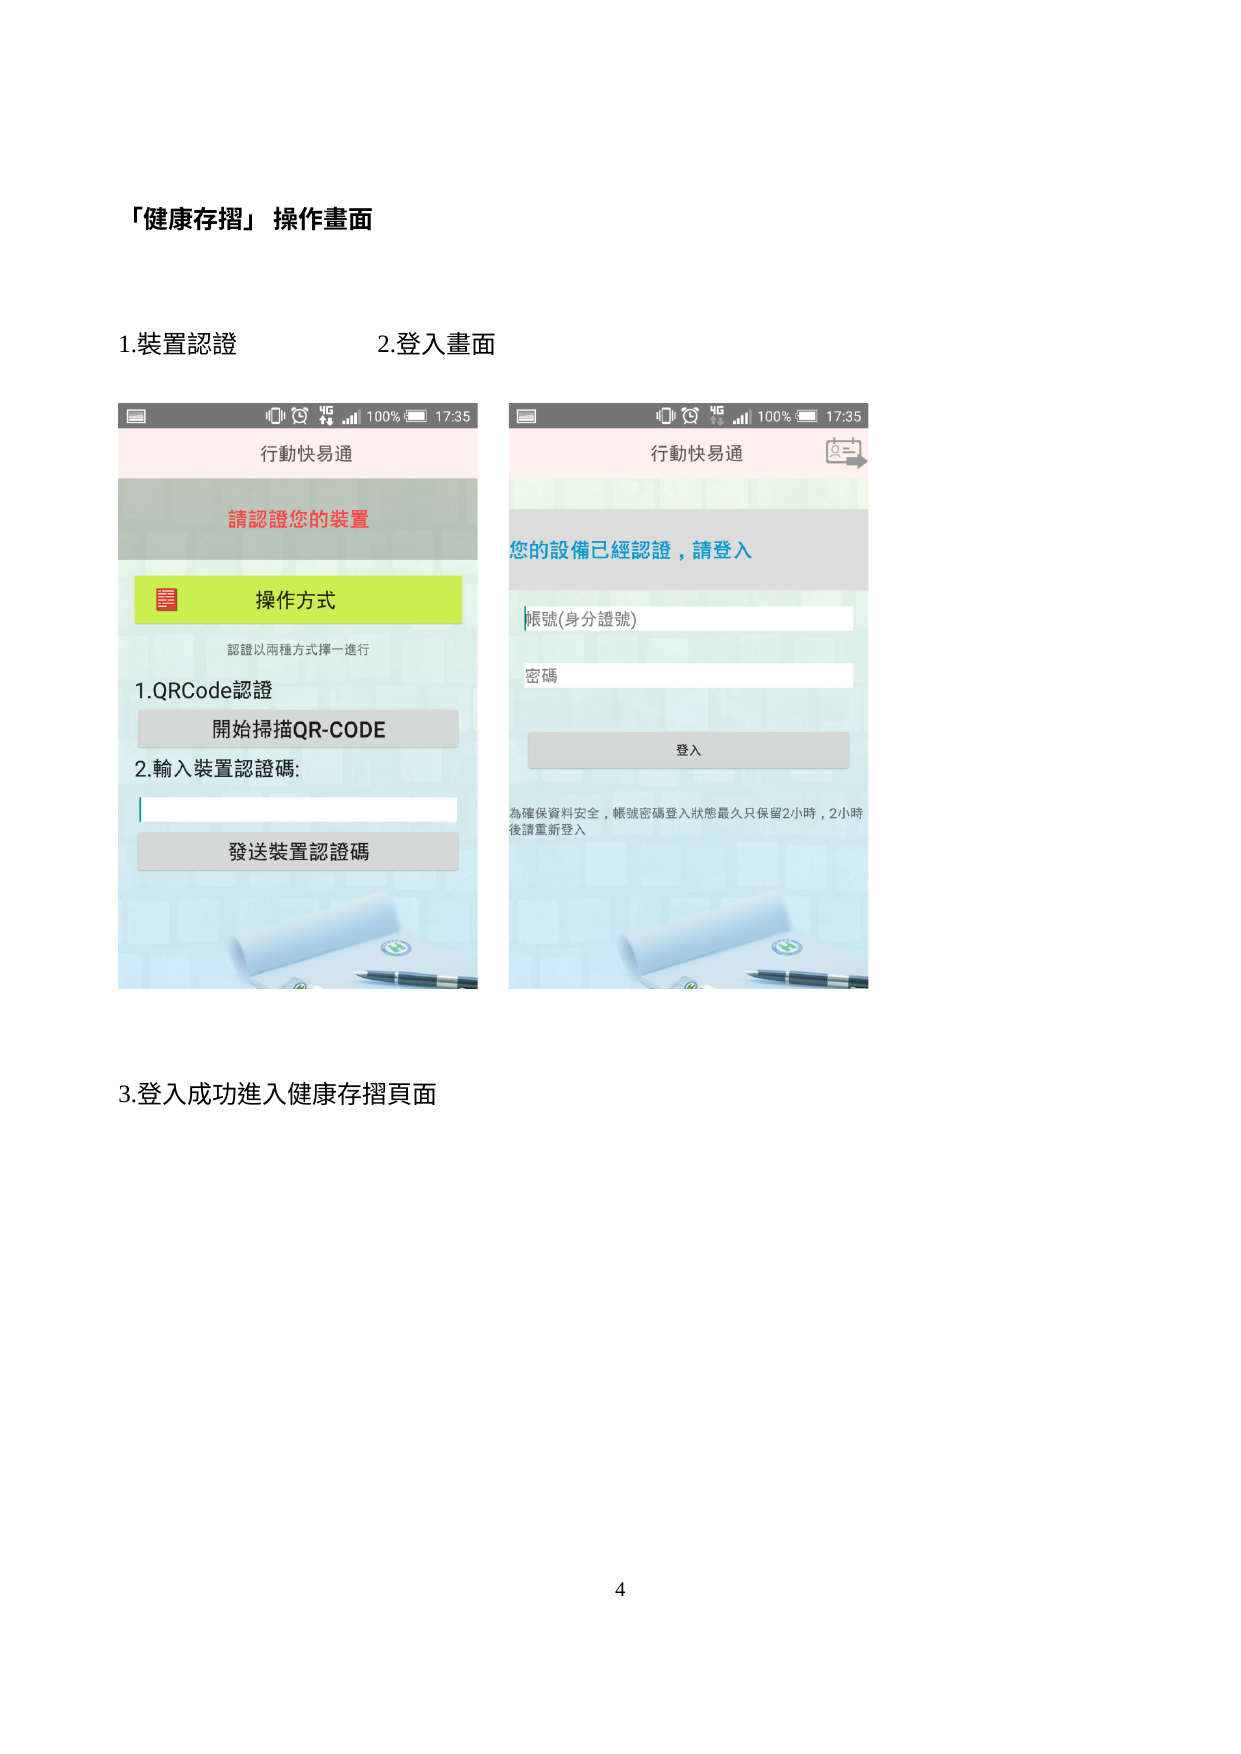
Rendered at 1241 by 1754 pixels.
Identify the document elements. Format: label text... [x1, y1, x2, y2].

text 「健康存摺」 操作畫面 [118, 176, 1122, 239]
text 3.登入成功進入健康存摺頁面 [118, 1051, 1122, 1114]
text 1.裝置認證 2.登入畫面 [118, 301, 1122, 364]
